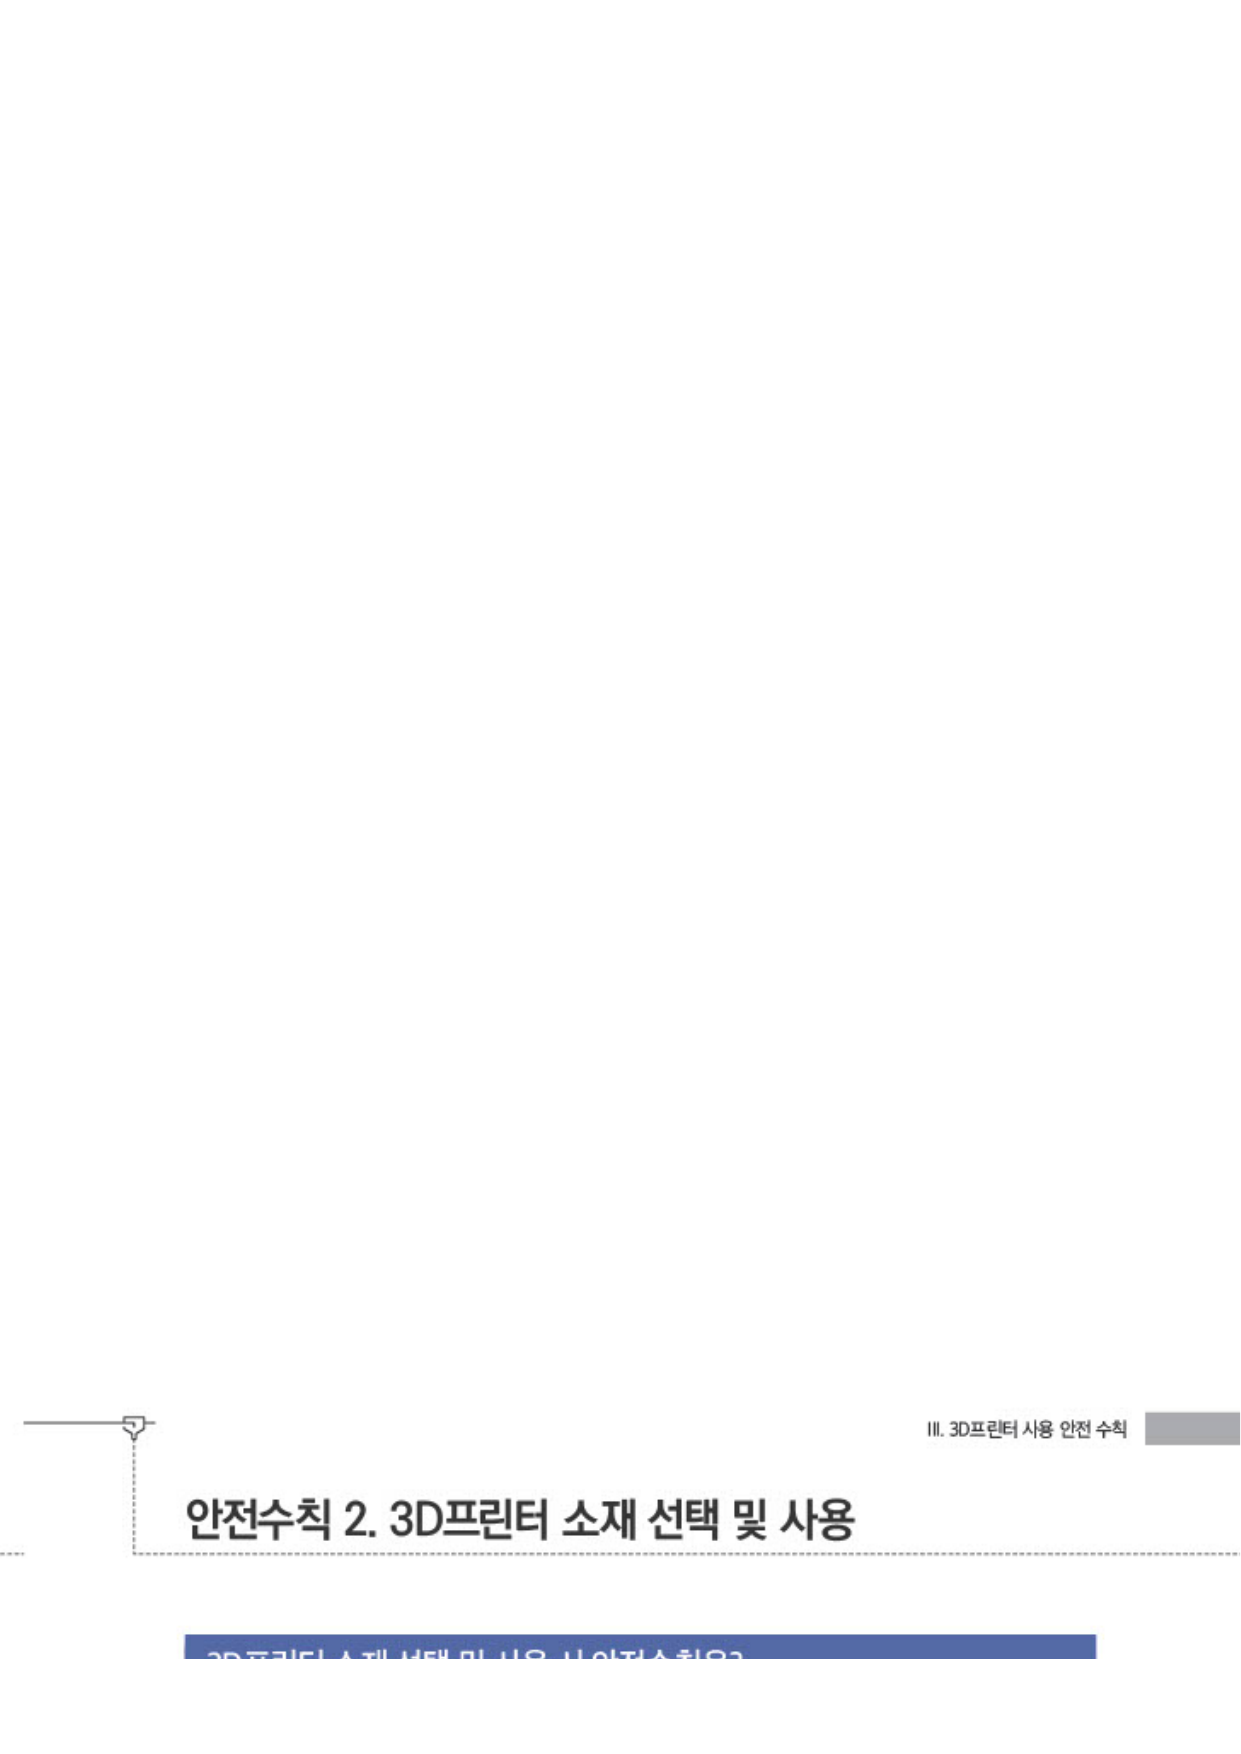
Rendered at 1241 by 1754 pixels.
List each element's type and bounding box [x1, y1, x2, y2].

picture [0, 1326, 1241, 1659]
